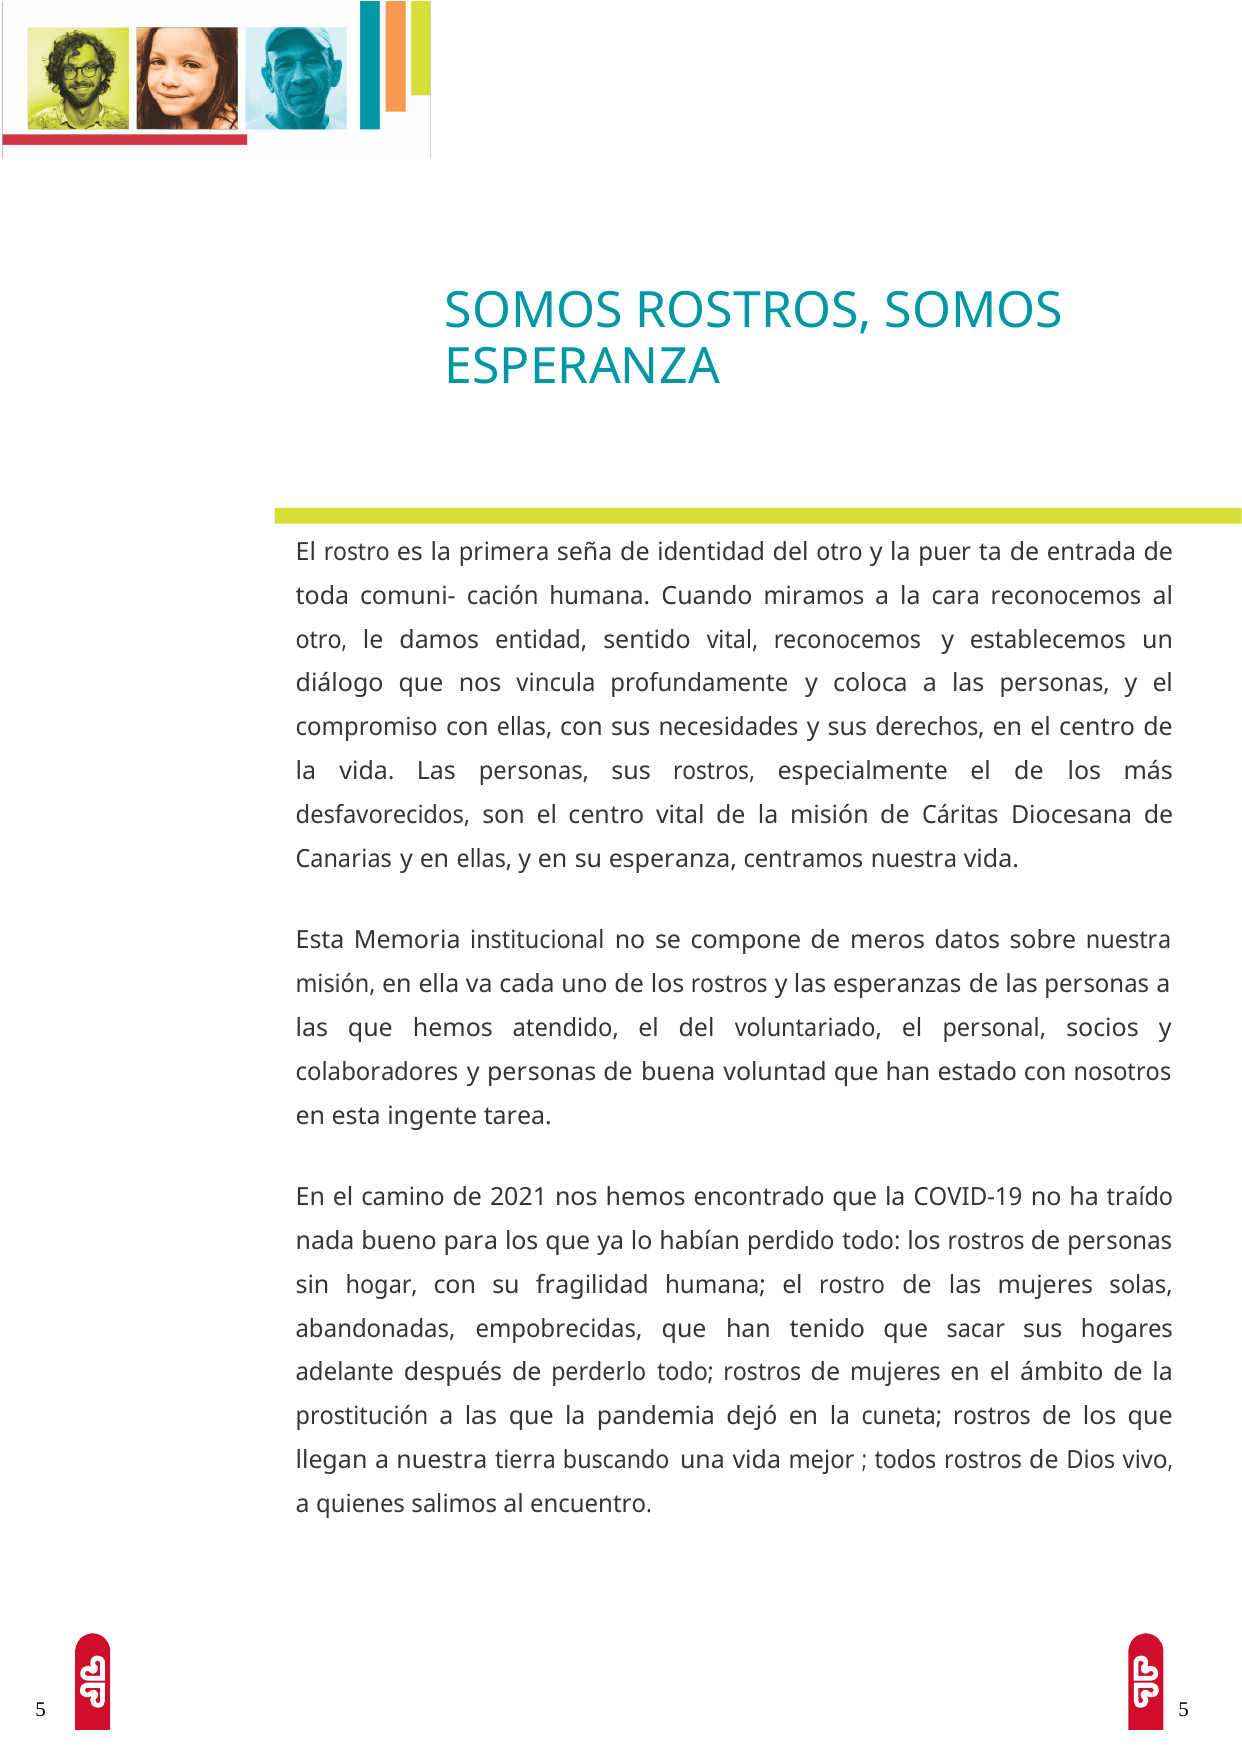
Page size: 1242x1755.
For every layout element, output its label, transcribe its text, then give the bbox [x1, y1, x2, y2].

text El rostro es la primera seña de identidad del otro y la puer ta de entrada de toda comuni- cación humana. Cuando miramos a la cara reconocemos al otro, le damos entidad, sentido vital, reconocemos y establecemos un diálogo que nos vincula profundamente y coloca a las personas, y el compromiso con ellas, con sus necesidades y sus derechos, en el centro de la vida. Las personas, sus rostros, especialmente el de los más desfavorecidos, son el centro vital de la misión de Cáritas Diocesana de Canarias y en ellas, y en su esperanza, centramos nuestra vida. [295, 524, 1173, 874]
text SOMOS ROSTROS, SOMOS ESPERANZA [444, 281, 1206, 393]
text Esta Memoria institucional no se compone de meros datos sobre nuestra misión, en ella va cada uno de los rostros y las esperanzas de las personas a las que hemos atendido, el del voluntariado, el personal, socios y colaboradores y personas de buena voluntad que han estado con nosotros en esta ingente tarea. [295, 922, 1171, 1131]
text En el camino de 2021 nos hemos encontrado que la COVID-19 no ha traído nada bueno para los que ya lo habían perdido todo: los rostros de personas sin hogar, con su fragilidad humana; el rostro de las mujeres solas, abandonadas, empobrecidas, que han tenido que sacar sus hogares adelante después de perderlo todo; rostros de mujeres en el ámbito de la prostitución a las que la pandemia dejó en la cuneta; rostros de los que llegan a nuestra tierra buscando una vida mejor ; todos rostros de Dios vivo, a quienes salimos al encuentro. [295, 1179, 1173, 1520]
